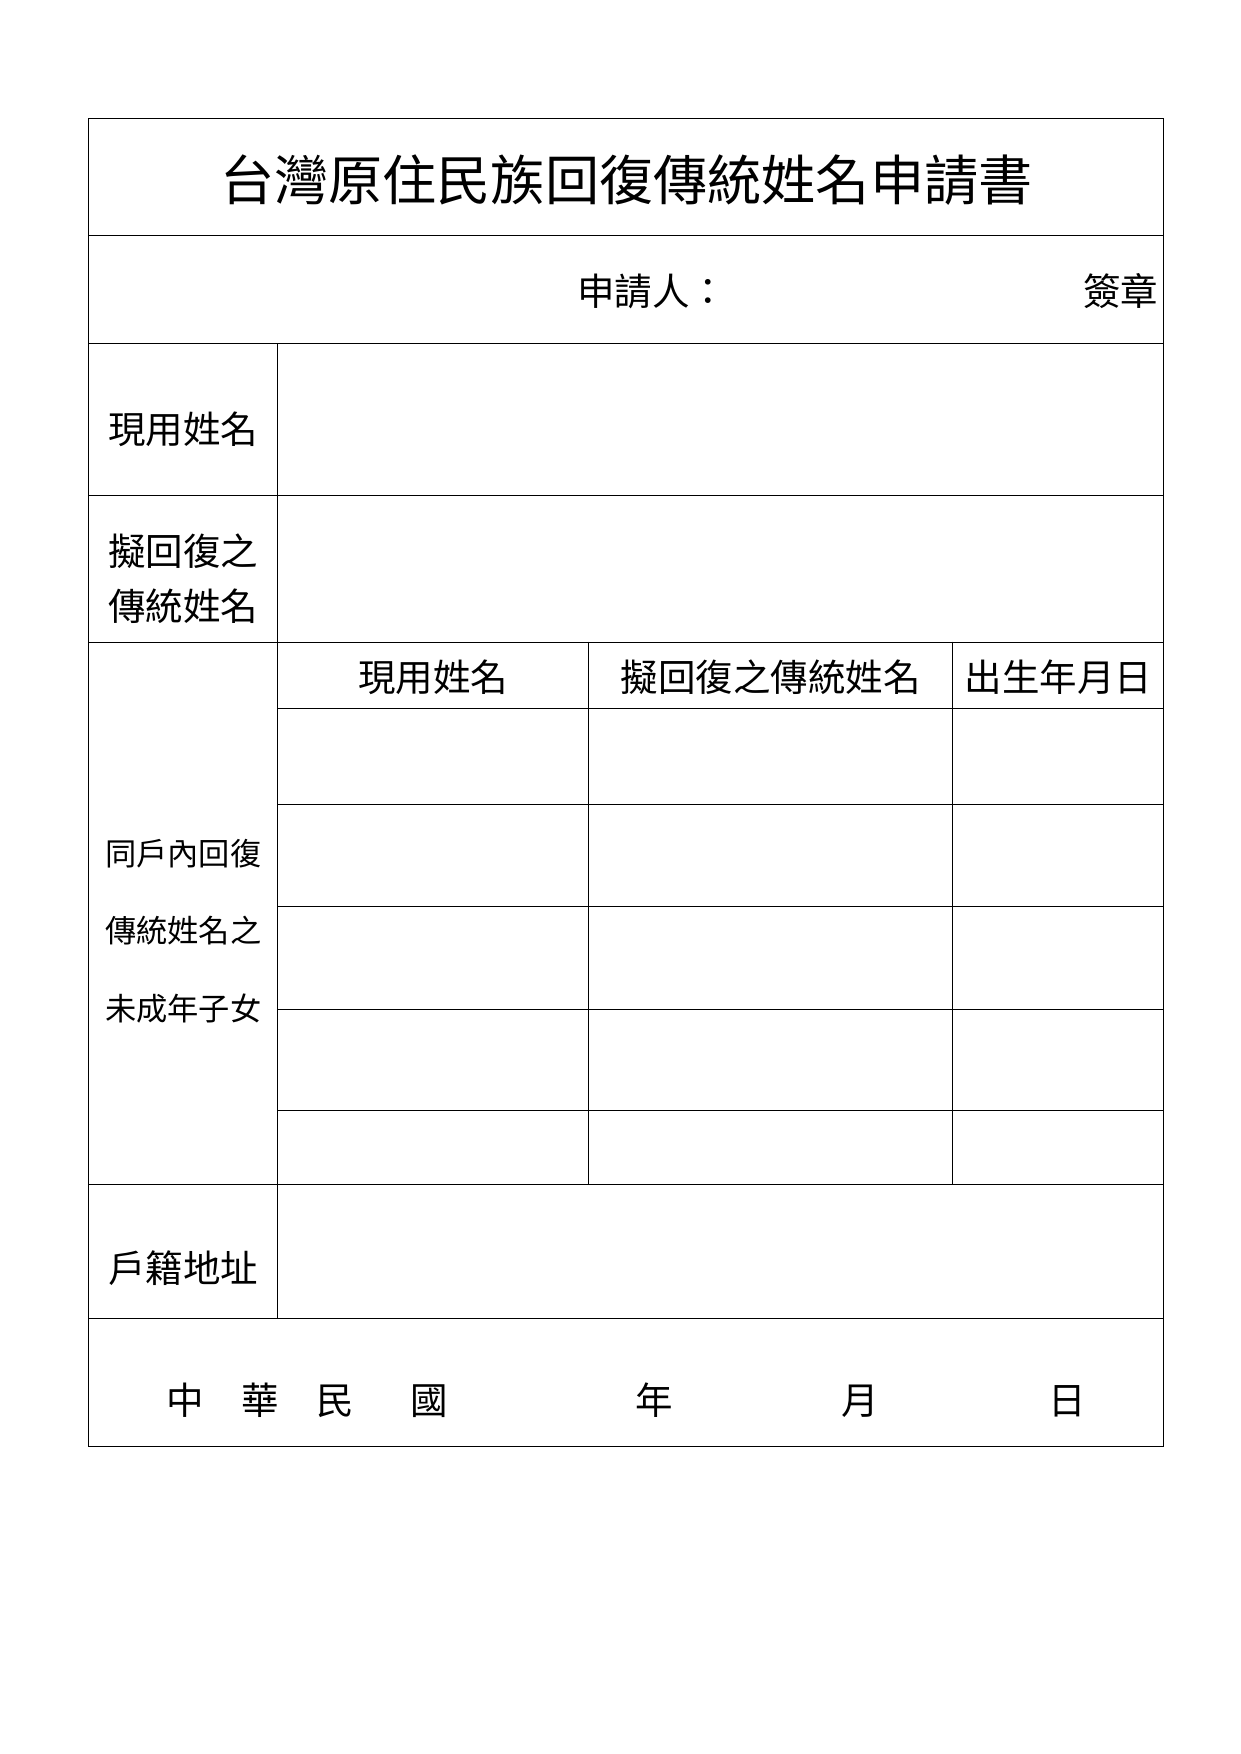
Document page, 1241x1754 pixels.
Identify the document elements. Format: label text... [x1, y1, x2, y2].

table_cell [278, 805, 588, 906]
table_cell 現用姓名 [278, 643, 588, 708]
table_cell [589, 907, 952, 1009]
table_cell [278, 1185, 1163, 1317]
table_cell [278, 496, 1163, 642]
table_cell [589, 1010, 952, 1110]
table_cell [278, 907, 588, 1009]
table_cell [953, 1010, 1163, 1110]
table_cell [953, 709, 1163, 804]
table_cell [589, 709, 952, 804]
table_cell [278, 1111, 588, 1183]
table_cell 現用姓名 [89, 344, 277, 495]
table_cell [278, 344, 1163, 495]
table_cell [278, 1010, 588, 1110]
table_cell 擬回復之傳統姓名 [89, 496, 277, 642]
table_cell 戶籍地址 [89, 1185, 277, 1317]
table_cell 中 華 民 國 年 月 日 [89, 1319, 1163, 1446]
table_cell [589, 1111, 952, 1183]
table_header 台灣原住民族回復傳統姓名申請書 [89, 119, 1163, 235]
table_cell 擬回復之傳統姓名 [589, 643, 952, 708]
table_cell [953, 1111, 1163, 1183]
table_cell 出生年月日 [953, 643, 1163, 708]
table_cell [953, 907, 1163, 1009]
table_cell 同戶內回復 傳統姓名之 未成年子女 [89, 643, 277, 1183]
table_cell [589, 805, 952, 906]
table_cell [278, 709, 588, 804]
table_cell 申請人： 簽章 [89, 236, 1163, 343]
table_cell [953, 805, 1163, 906]
